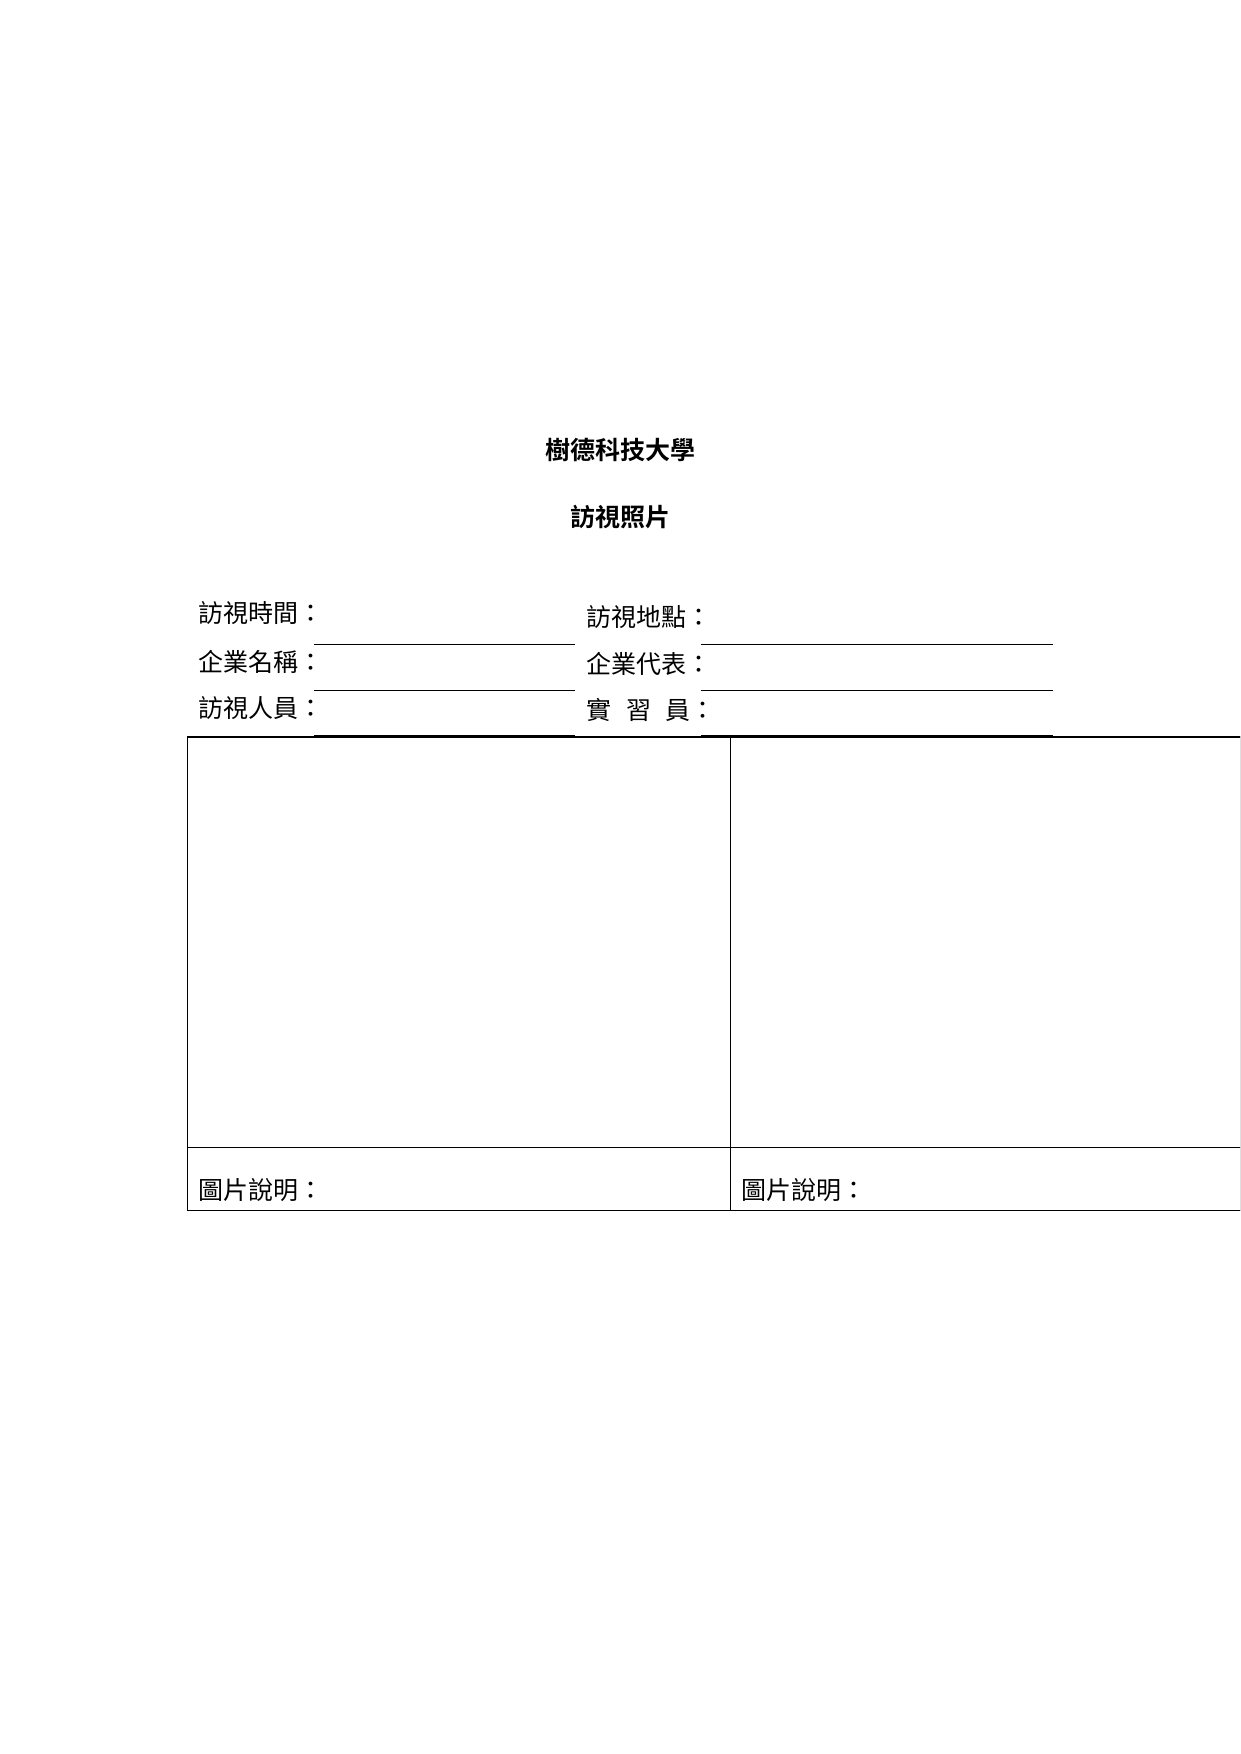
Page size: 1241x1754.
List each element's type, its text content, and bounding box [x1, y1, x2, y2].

table_cell [701, 691, 1053, 735]
table_cell 企業名稱： [188, 644, 314, 689]
table_header [731, 738, 1240, 1147]
table_header [188, 738, 730, 1147]
table_header [314, 596, 574, 644]
table_cell 實 習 員： [575, 690, 701, 735]
table_cell [314, 645, 574, 689]
text 樹德科技大學 [187, 408, 1053, 471]
table_header [701, 596, 1053, 644]
table_header 訪視時間： [188, 596, 314, 644]
table_cell 訪視人員： [188, 690, 314, 735]
table_cell [314, 691, 574, 735]
text 訪視照片 [187, 499, 1053, 533]
table_header 訪視地點： [575, 596, 701, 644]
table_cell [701, 645, 1053, 689]
table_cell 企業代表： [575, 644, 701, 689]
table_cell 圖片說明： [731, 1148, 1240, 1210]
table_cell 圖片說明： [188, 1148, 730, 1210]
